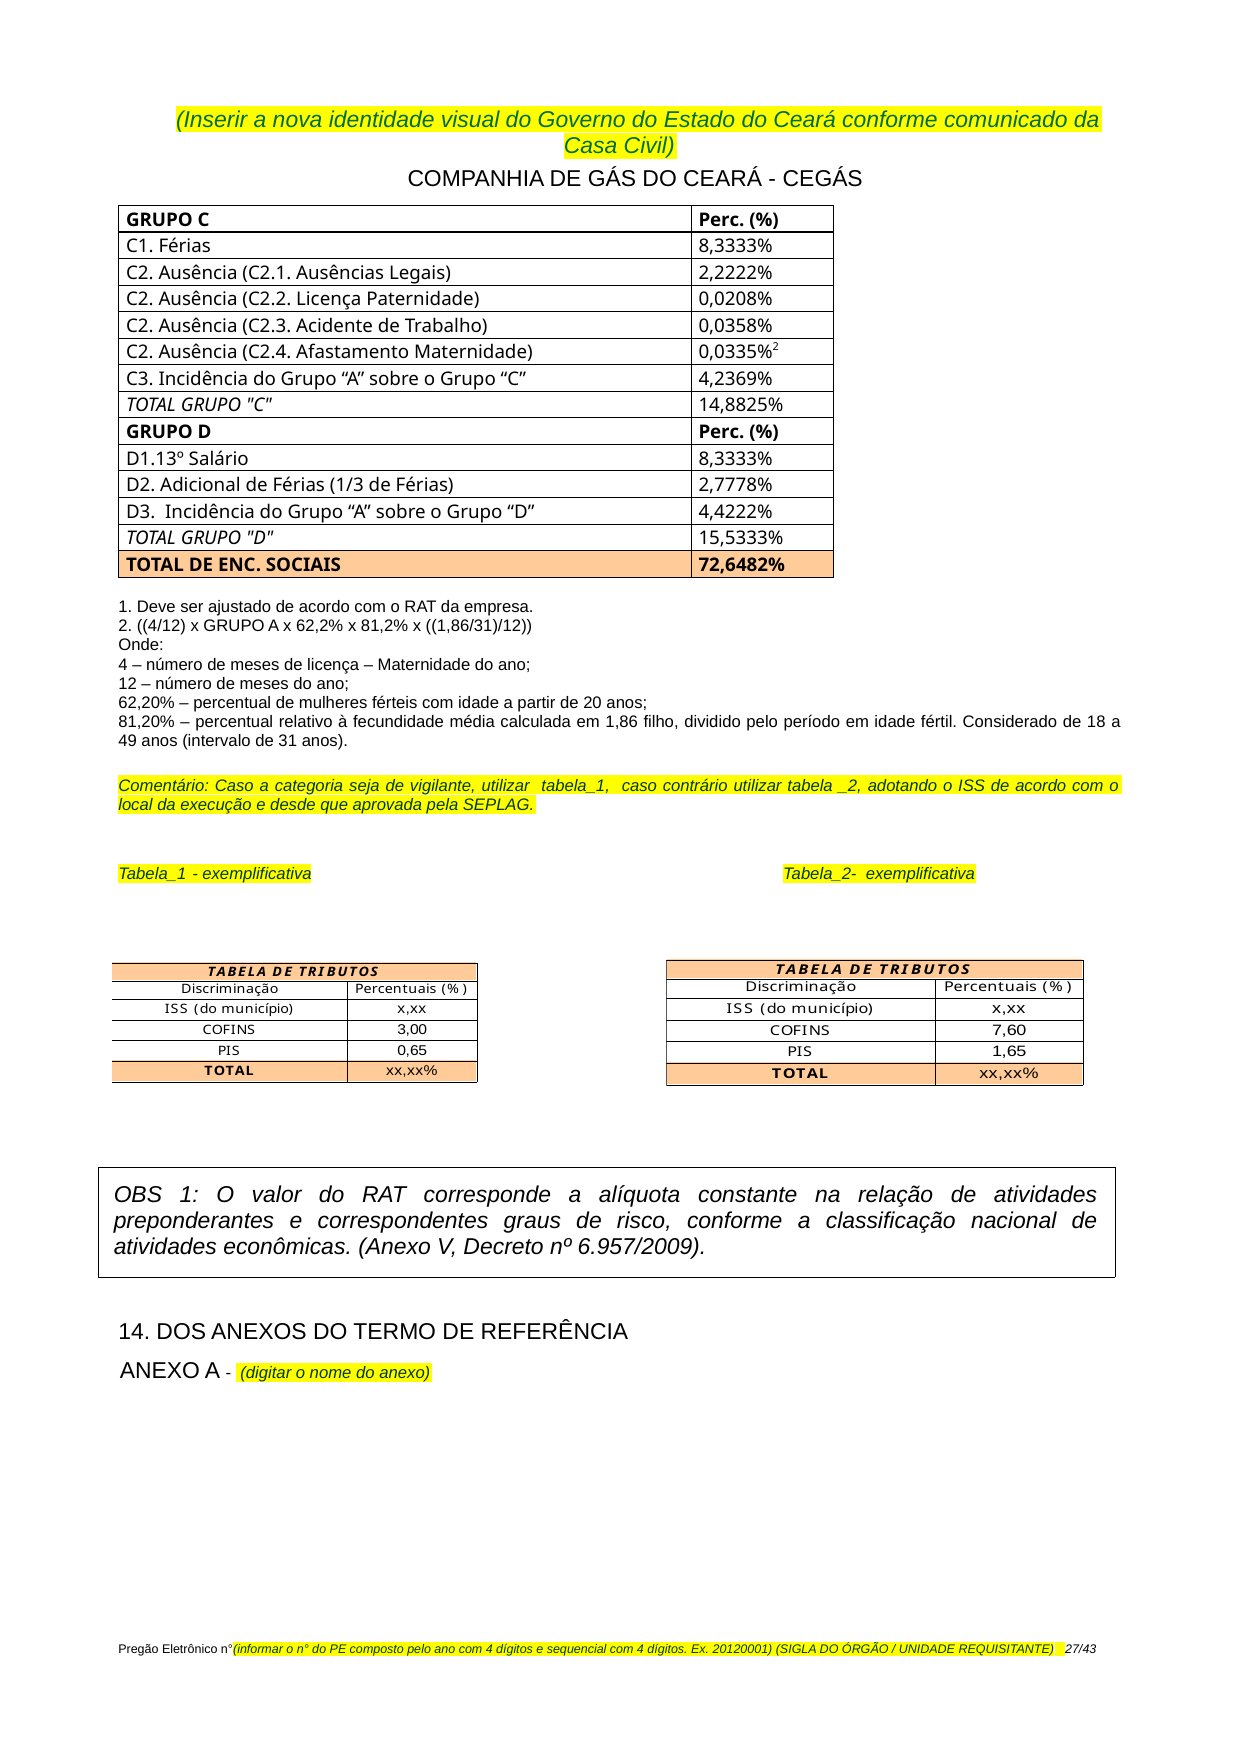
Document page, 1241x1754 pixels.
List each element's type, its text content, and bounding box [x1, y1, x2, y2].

text 81,20% – percentual relativo à fecundidade média calculada em 1,86 filho, dividido pelo período em idade fértil. Considerado de 18 a 49 anos (intervalo de 31 anos). [118, 712, 1122, 750]
table_cell 0,0335%2 [692, 339, 833, 364]
table_cell TOTAL GRUPO "D" [119, 525, 691, 550]
table_cell C2. Ausência (C2.3. Acidente de Trabalho) [119, 312, 691, 338]
table_cell 15,5333% [692, 525, 833, 550]
table_cell Perc. (%) [692, 206, 833, 231]
table_cell Perc. (%) [692, 418, 833, 444]
table_cell C2. Ausência (C2.1. Ausências Legais) [119, 259, 691, 284]
text ANEXO A - (digitar o nome do anexo) [119, 1357, 1122, 1383]
table_cell 0,0208% [692, 286, 833, 311]
table_cell 72,6482% [692, 551, 833, 577]
table_cell C2. Ausência (C2.4. Afastamento Maternidade) [119, 339, 691, 364]
table_cell C2. Ausência (C2.2. Licença Paternidade) [119, 286, 691, 311]
table_cell 4,2369% [692, 365, 833, 391]
text 62,20% – percentual de mulheres férteis com idade a partir de 20 anos; [118, 693, 1122, 712]
text Onde: [118, 635, 1122, 654]
table_cell 14,8825% [692, 392, 833, 417]
table_cell D3. Incidência do Grupo “A” sobre o Grupo “D” [119, 498, 691, 523]
table_cell TOTAL GRUPO "C" [119, 392, 691, 417]
table_cell C3. Incidência do Grupo “A” sobre o Grupo “C” [119, 365, 691, 391]
table_cell 0,0358% [692, 312, 833, 338]
text 1. Deve ser ajustado de acordo com o RAT da empresa. [118, 597, 1122, 616]
table_cell 2,2222% [692, 259, 833, 284]
table_cell 8,3333% [692, 445, 833, 470]
text 4 – número de meses de licença – Maternidade do ano; [118, 654, 1122, 673]
text Comentário: Caso a categoria seja de vigilante, utilizar tabela_1, caso contrário utilizar tabela _2, adotando o ISS de acordo com o local da execução e desde que aprovada pela SEPLAG. [118, 775, 1122, 814]
text 12 – número de meses do ano; [118, 673, 1122, 693]
table_cell D1.13º Salário [119, 445, 691, 470]
text Tabela_1 - exemplificativa Tabela_2- exemplificativa [118, 864, 1122, 883]
table_cell C1. Férias [119, 233, 691, 258]
text OBS 1: O valor do RAT corresponde a alíquota constante na relação de atividades preponderantes e correspondentes graus de risco, conforme a classificação nacional de atividades econômicas. (Anexo V, Decreto nº 6.957/2009). [113, 1181, 1100, 1260]
text 2. ((4/12) x GRUPO A x 62,2% x 81,2% x ((1,86/31)/12)) [118, 616, 1122, 635]
table_cell GRUPO C [119, 206, 691, 231]
table_cell TOTAL DE ENC. SOCIAIS [119, 551, 691, 577]
table_cell GRUPO D [119, 418, 691, 444]
table_cell D2. Adicional de Férias (1/3 de Férias) [119, 471, 691, 497]
table_cell 2,7778% [692, 471, 833, 497]
table_cell 4,4222% [692, 498, 833, 523]
text 14. DOS ANEXOS DO TERMO DE REFERÊNCIA [118, 1318, 1122, 1345]
table_cell 8,3333% [692, 233, 833, 258]
